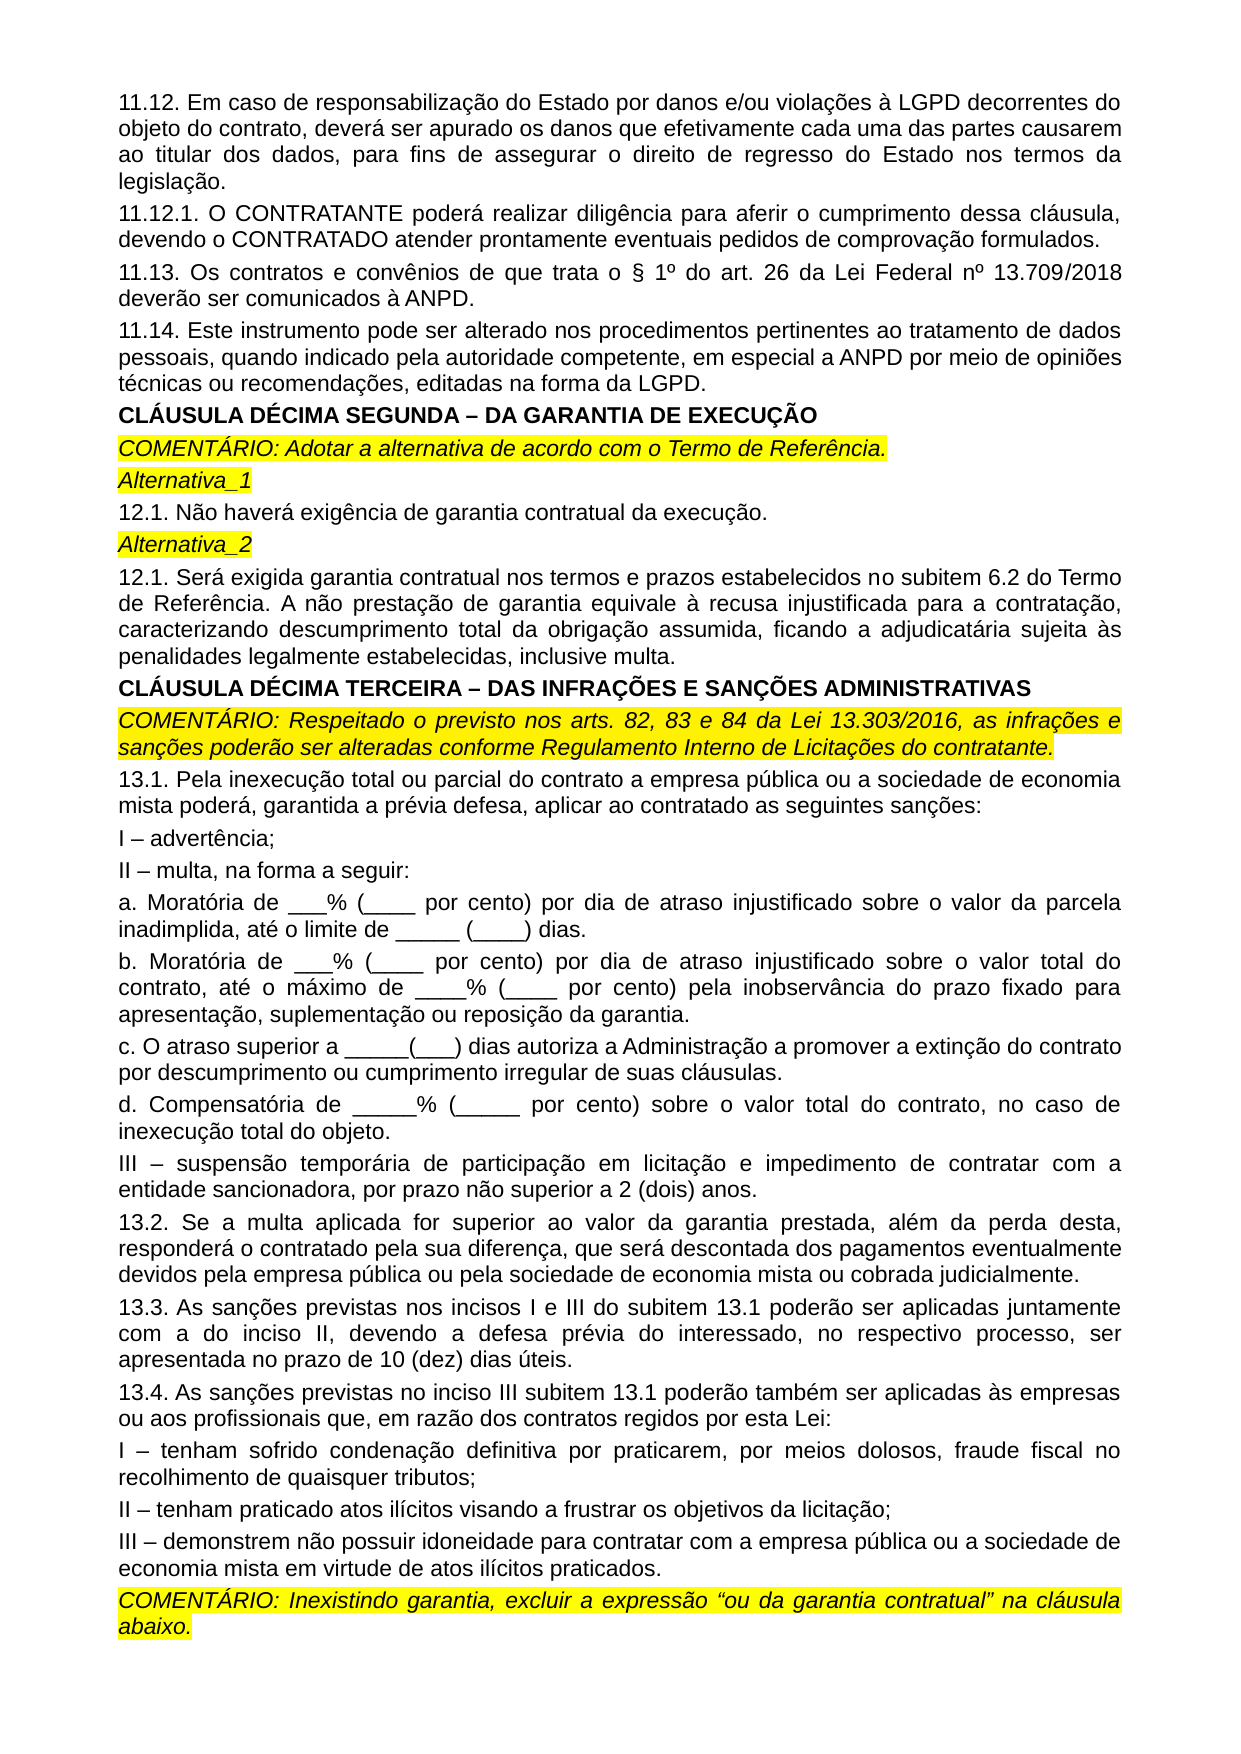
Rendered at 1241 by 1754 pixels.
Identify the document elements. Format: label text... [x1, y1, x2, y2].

text 13.3. As sanções previstas nos incisos I e III do subitem 13.1 poderão ser aplicadas juntamente com a do inciso II, devendo a defesa prévia do interessado, no respectivo processo, ser apresentada no prazo de 10 (dez) dias úteis. [118, 1294, 1122, 1373]
text 11.14. Este instrumento pode ser alterado nos procedimentos pertinentes ao tratamento de dados pessoais, quando indicado pela autoridade competente, em especial a ANPD por meio de opiniões técnicas ou recomendações, editadas na forma da LGPD. [118, 317, 1122, 396]
text 13.2. Se a multa aplicada for superior ao valor da garantia prestada, além da perda desta, responderá o contratado pela sua diferença, que será descontada dos pagamentos eventualmente devidos pela empresa pública ou pela sociedade de economia mista ou cobrada judicialmente. [118, 1209, 1122, 1288]
text c. O atraso superior a _____(___) dias autoriza a Administração a promover a extinção do contrato por descumprimento ou cumprimento irregular de suas cláusulas. [118, 1033, 1122, 1086]
text 13.1. Pela inexecução total ou parcial do contrato a empresa pública ou a sociedade de economia mista poderá, garantida a prévia defesa, aplicar ao contratado as seguintes sanções: [118, 766, 1122, 819]
text CLÁUSULA DÉCIMA SEGUNDA – DA GARANTIA DE EXECUÇÃO [118, 402, 1122, 428]
text II – multa, na forma a seguir: [118, 857, 1122, 883]
text CLÁUSULA DÉCIMA TERCEIRA – DAS INFRAÇÕES E SANÇÕES ADMINISTRATIVAS [118, 675, 1122, 701]
text 12.1. Não haverá exigência de garantia contratual da execução. [118, 499, 1122, 525]
text d. Compensatória de _____% (_____ por cento) sobre o valor total do contrato, no caso de inexecução total do objeto. [118, 1091, 1122, 1144]
text III – suspensão temporária de participação em licitação e impedimento de contratar com a entidade sancionadora, por prazo não superior a 2 (dois) anos. [118, 1150, 1122, 1203]
text Alternativa_1 [118, 467, 1122, 493]
text I – tenham sofrido condenação definitiva por praticarem, por meios dolosos, fraude fiscal no recolhimento de quaisquer tributos; [118, 1437, 1122, 1490]
text 11.12. Em caso de responsabilização do Estado por danos e/ou violações à LGPD decorrentes do objeto do contrato, deverá ser apurado os danos que efetivamente cada uma das partes causarem ao titular dos dados, para fins de assegurar o direito de regresso do Estado nos termos da legislação. [118, 88, 1122, 194]
text COMENTÁRIO: Adotar a alternativa de acordo com o Termo de Referência. [118, 434, 1122, 461]
text COMENTÁRIO: Inexistindo garantia, excluir a expressão “ou da garantia contratual” na cláusula abaixo. [118, 1587, 1122, 1640]
text 13.4. As sanções previstas no inciso III subitem 13.1 poderão também ser aplicadas às empresas ou aos profissionais que, em razão dos contratos regidos por esta Lei: [118, 1379, 1122, 1431]
text 11.13. Os contratos e convênios de que trata o § 1º do art. 26 da Lei Federal nº 13.709/2018 deverão ser comunicados à ANPD. [118, 258, 1122, 311]
text Alternativa_2 [118, 531, 1122, 558]
text II – tenham praticado atos ilícitos visando a frustrar os objetivos da licitação; [118, 1496, 1122, 1522]
text 12.1. Será exigida garantia contratual nos termos e prazos estabelecidos no subitem 6.2 do Termo de Referência. A não prestação de garantia equivale à recusa injustificada para a contratação, caracterizando descumprimento total da obrigação assumida, ficando a adjudicatária sujeita às penalidades legalmente estabelecidas, inclusive multa. [118, 564, 1122, 669]
text I – advertência; [118, 824, 1122, 851]
text b. Moratória de ___% (____ por cento) por dia de atraso injustificado sobre o valor total do contrato, até o máximo de ____% (____ por cento) pela inobservância do prazo fixado para apresentação, suplementação ou reposição da garantia. [118, 948, 1122, 1027]
text III – demonstrem não possuir idoneidade para contratar com a empresa pública ou a sociedade de economia mista em virtude de atos ilícitos praticados. [118, 1528, 1122, 1581]
text a. Moratória de ___% (____ por cento) por dia de atraso injustificado sobre o valor da parcela inadimplida, até o limite de _____ (____) dias. [118, 889, 1122, 942]
text 11.12.1. O CONTRATANTE poderá realizar diligência para aferir o cumprimento dessa cláusula, devendo o CONTRATADO atender prontamente eventuais pedidos de comprovação formulados. [118, 200, 1122, 253]
text COMENTÁRIO: Respeitado o previsto nos arts. 82, 83 e 84 da Lei 13.303/2016, as infrações e sanções poderão ser alteradas conforme Regulamento Interno de Licitações do contratante. [118, 707, 1122, 760]
